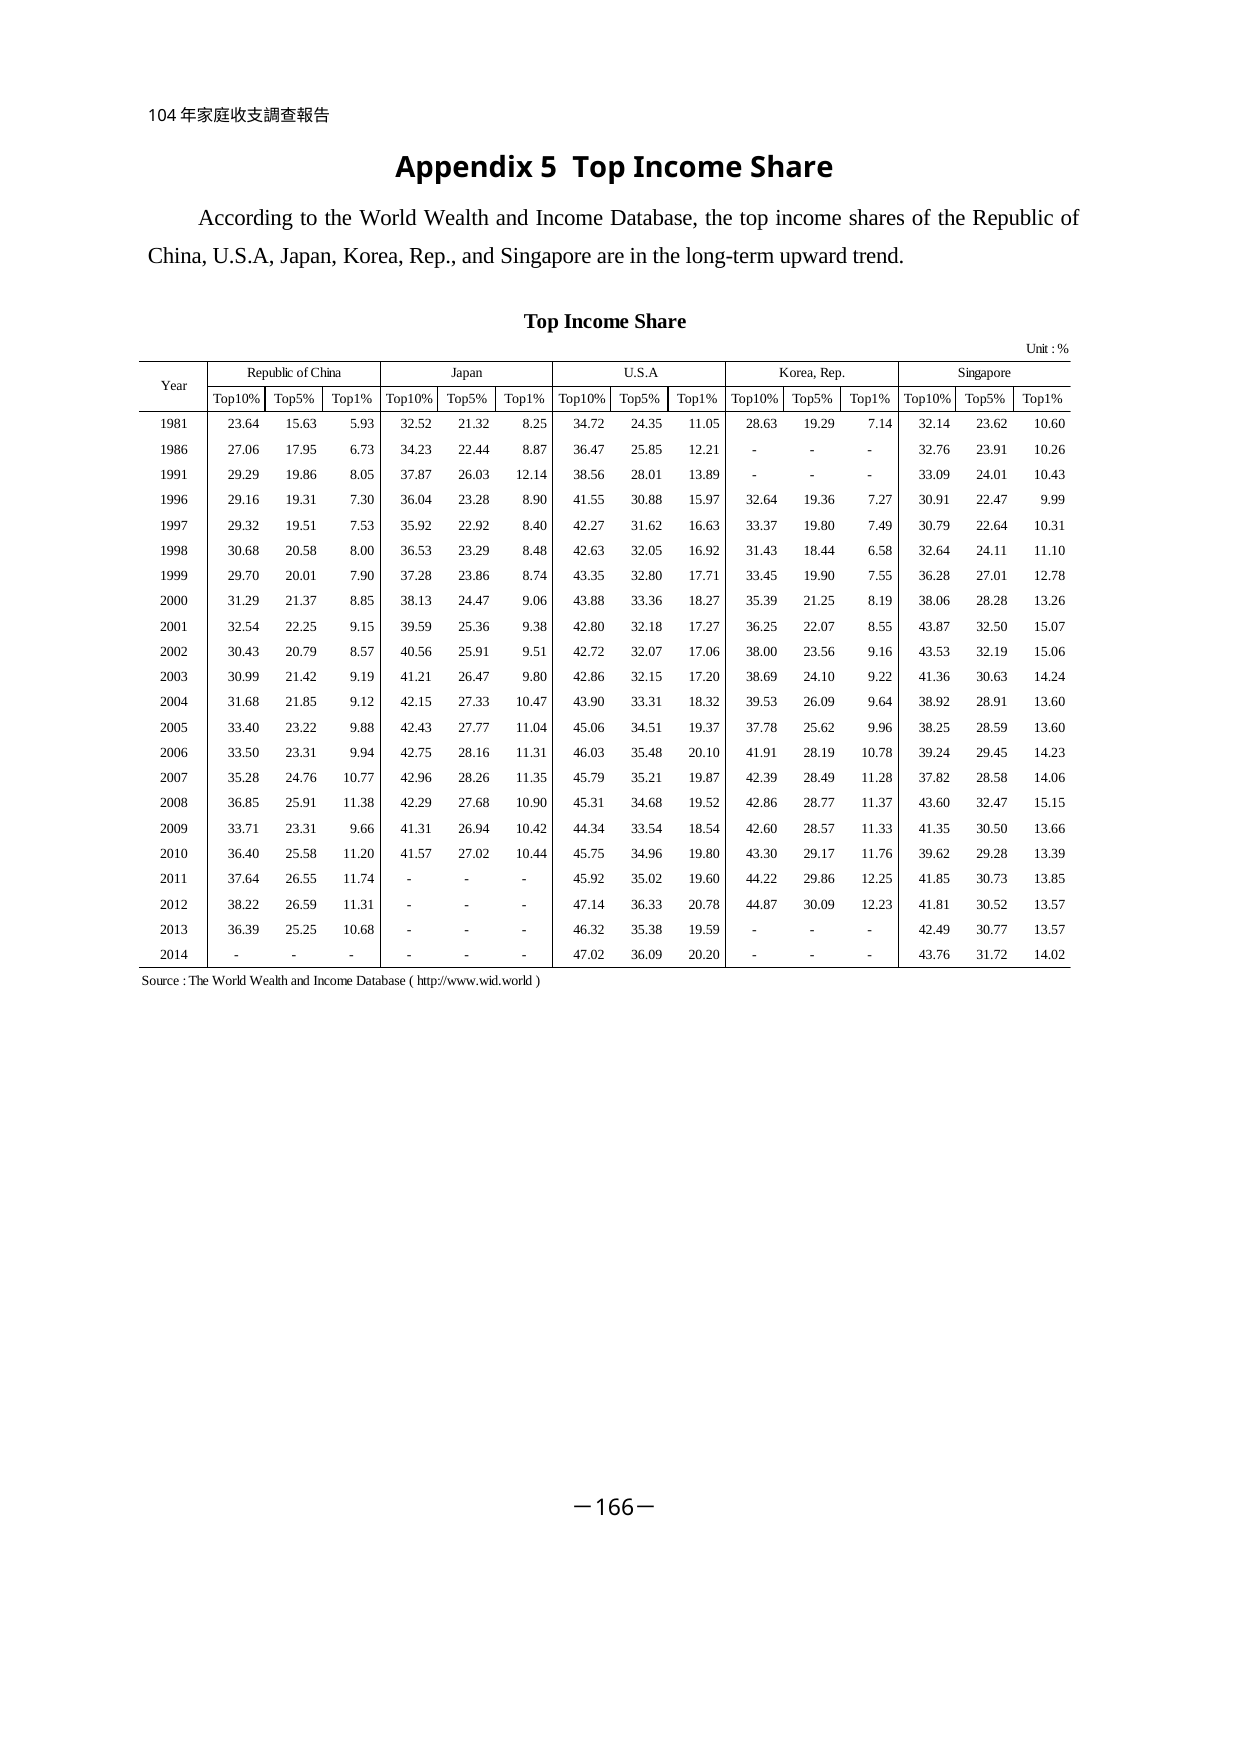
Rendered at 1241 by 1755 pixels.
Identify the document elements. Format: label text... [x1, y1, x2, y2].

subtitle Appendix 5 Top Income Share [148, 148, 1081, 185]
text According to the World Wealth and Income Database, the top income shares of the Republic of China, U.S.A, Japan, Korea, Rep., and Singapore are in the long-term upward trend. [148, 196, 1081, 271]
